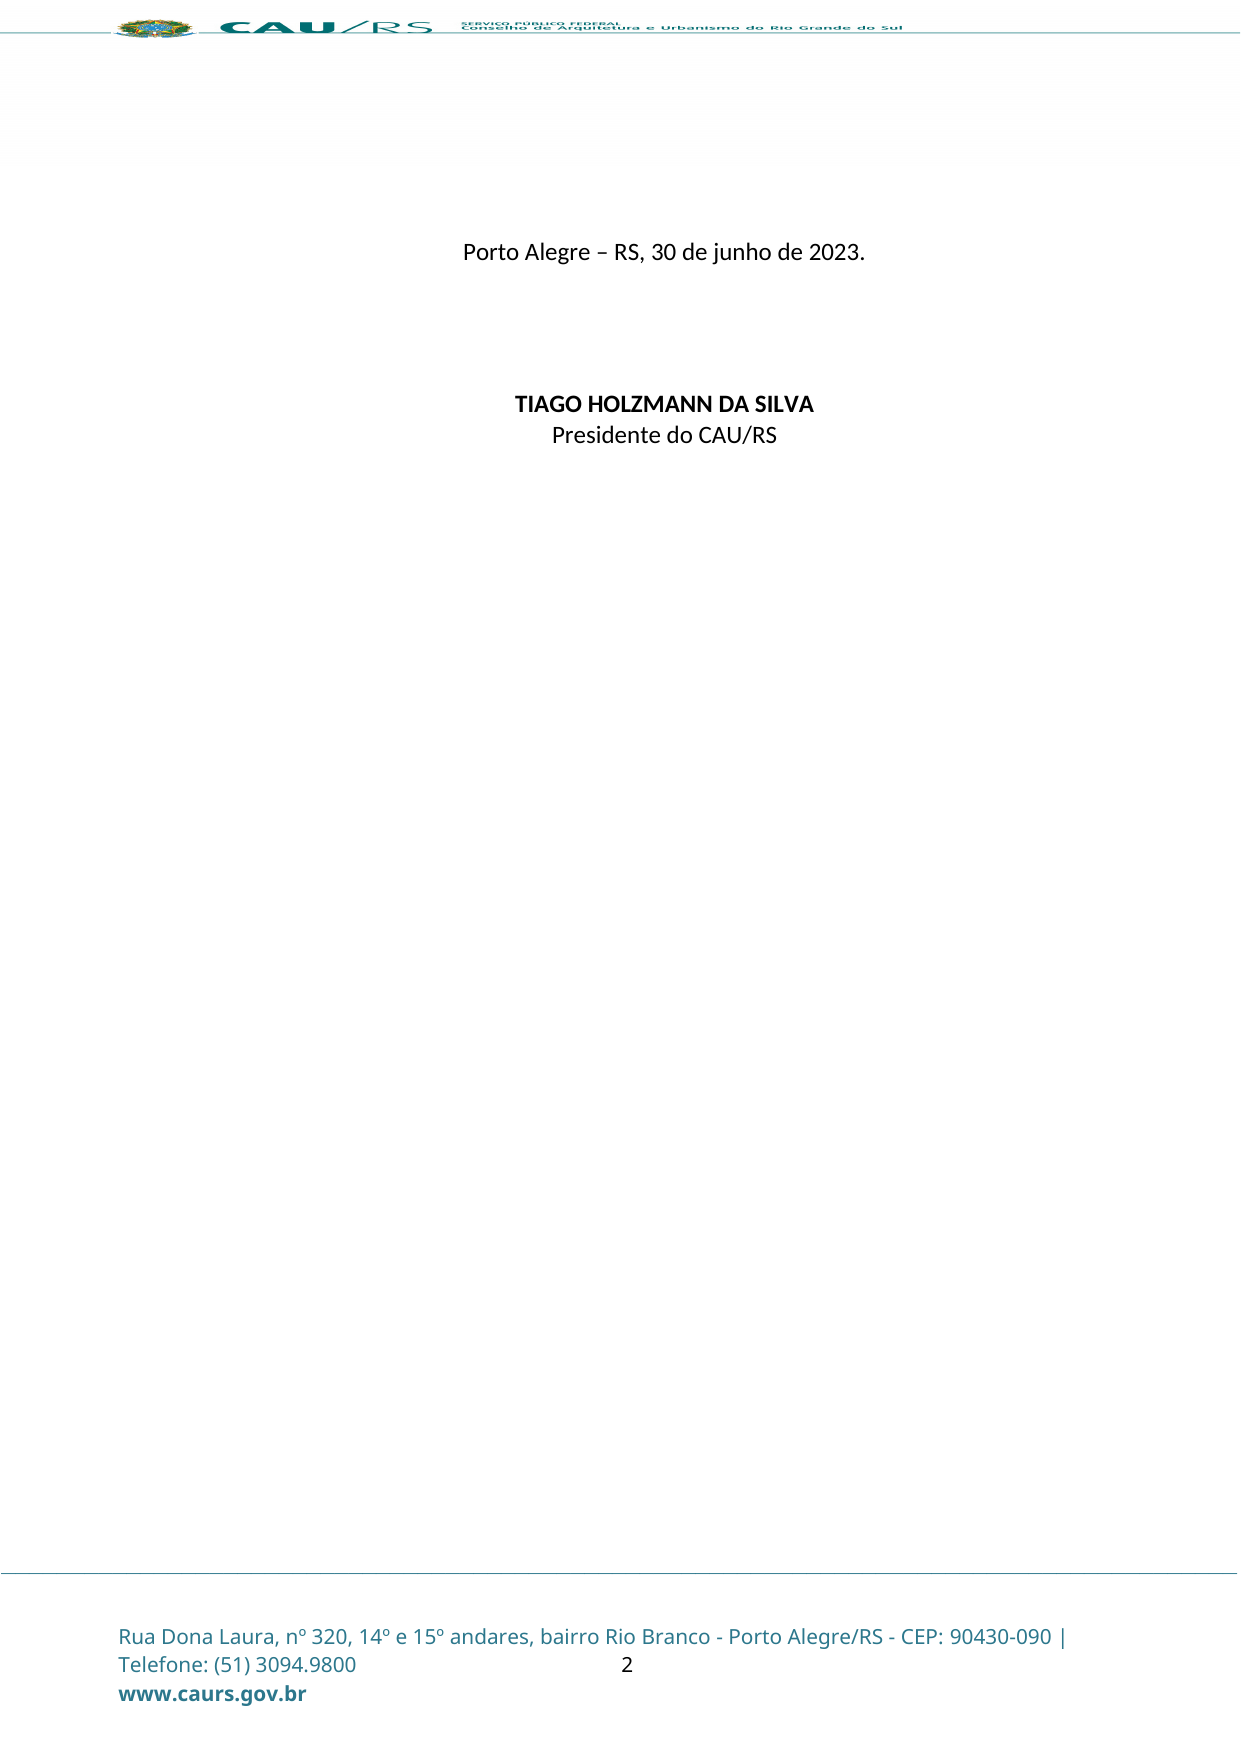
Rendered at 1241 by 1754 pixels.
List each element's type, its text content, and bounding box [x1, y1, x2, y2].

text Presidente do CAU/RS [177, 419, 1152, 449]
text Porto Alegre – RS, 30 de junho de 2023. [177, 236, 1152, 266]
text TIAGO HOLZMANN DA SILVA [177, 388, 1152, 419]
